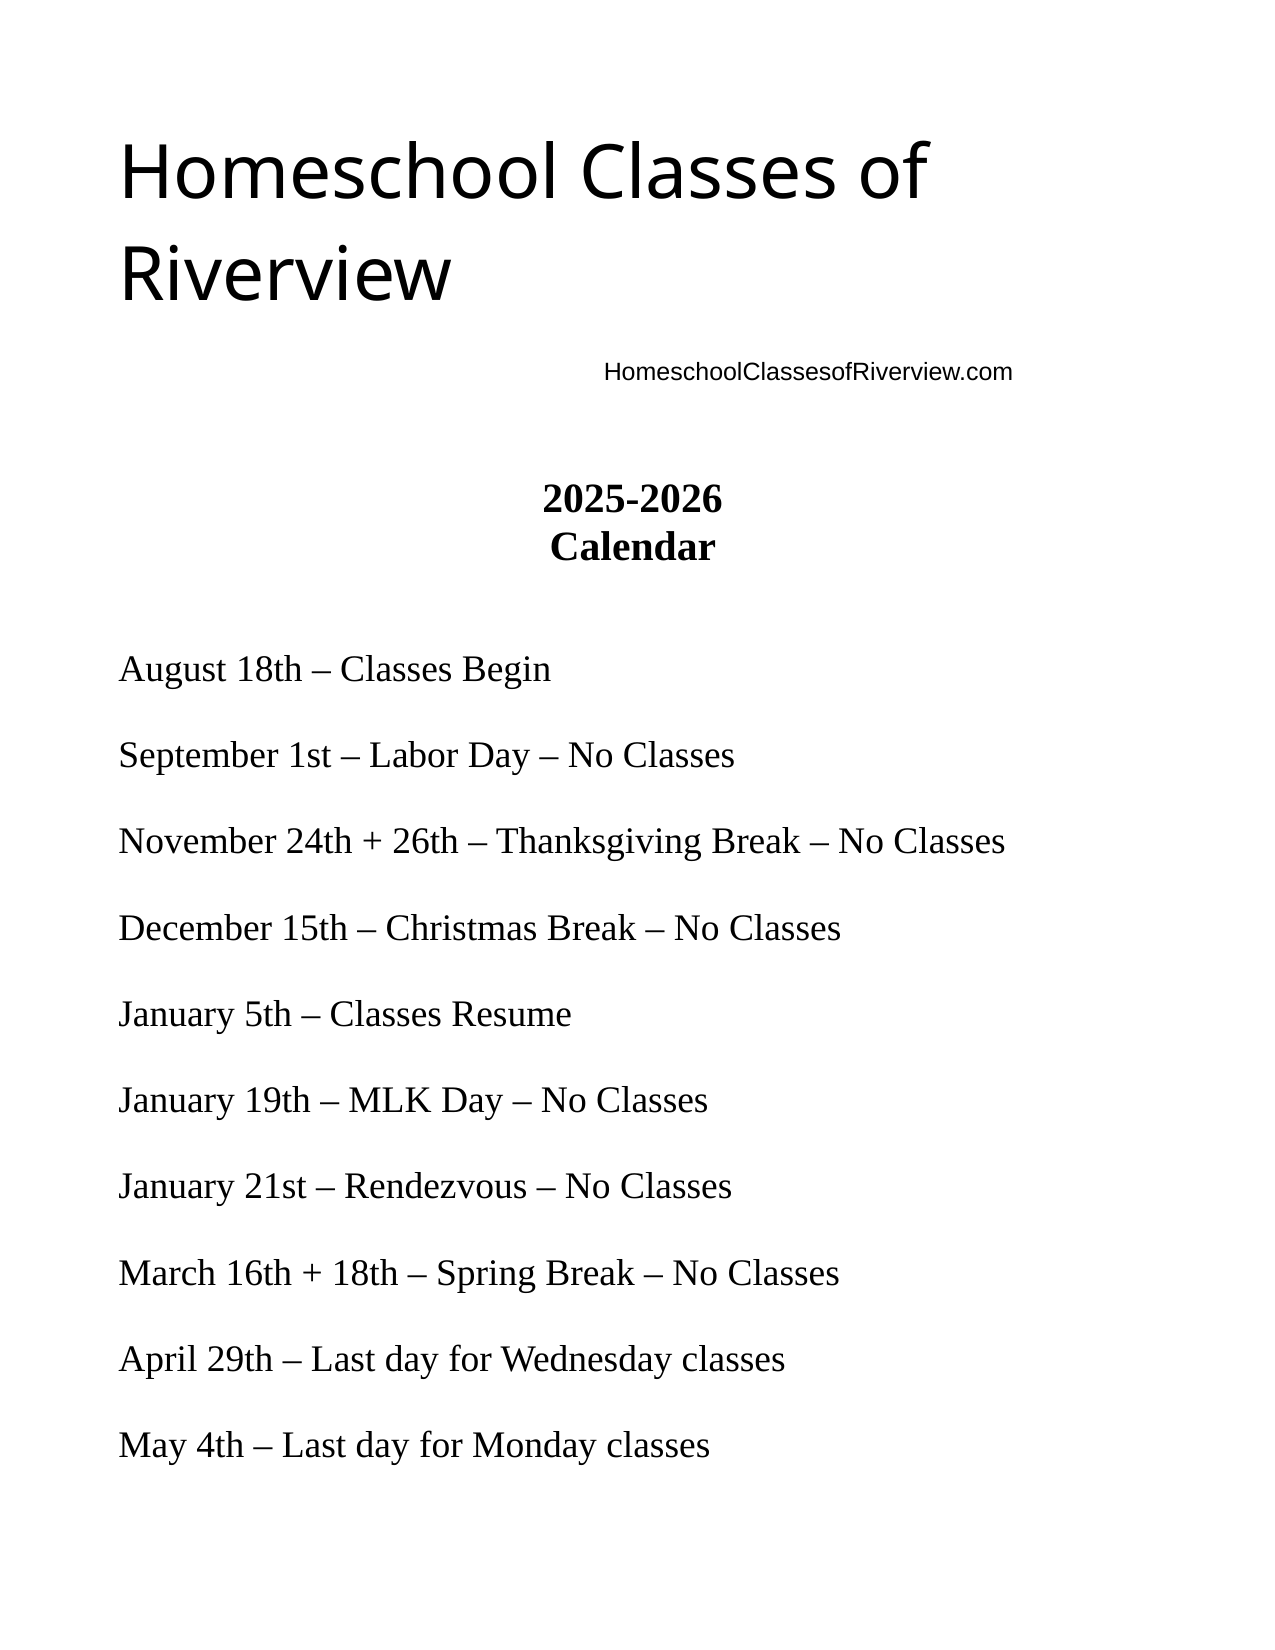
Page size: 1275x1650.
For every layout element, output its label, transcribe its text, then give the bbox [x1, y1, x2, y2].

text May 4th – Last day for Monday classes [118, 1422, 1157, 1466]
text January 19th – MLK Day – No Classes [118, 1077, 1157, 1121]
text September 1st – Labor Day – No Classes [118, 732, 1157, 776]
text December 15th – Christmas Break – No Classes [118, 905, 1157, 948]
text August 18th – Classes Begin [118, 646, 1157, 689]
text 2025-2026 [118, 474, 1157, 522]
text November 24th + 26th – Thanksgiving Break – No Classes [118, 819, 1157, 862]
text January 21st – Rendezvous – No Classes [118, 1164, 1157, 1207]
text March 16th + 18th – Spring Break – No Classes [118, 1250, 1157, 1293]
text January 5th – Classes Resume [118, 991, 1157, 1034]
text Calendar [118, 522, 1157, 569]
text April 29th – Last day for Wednesday classes [118, 1336, 1157, 1379]
